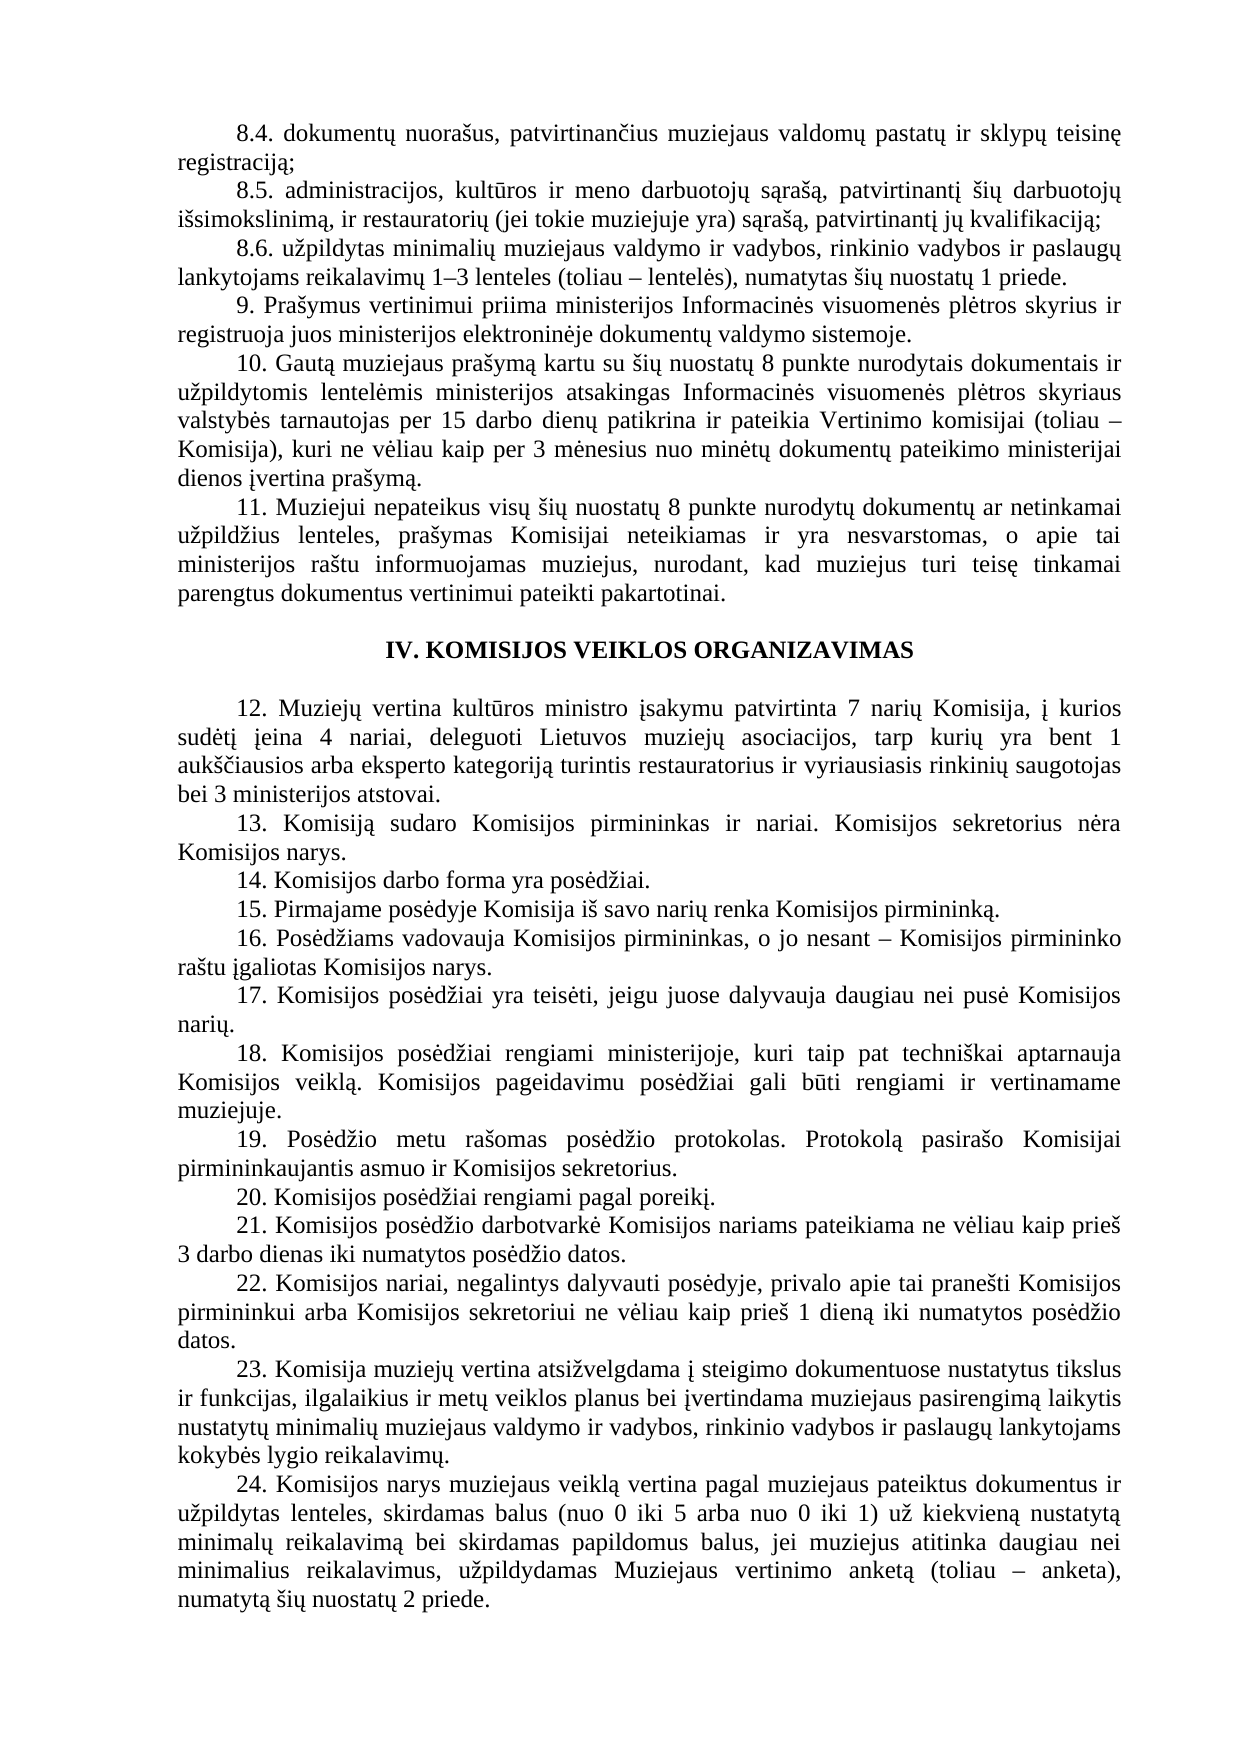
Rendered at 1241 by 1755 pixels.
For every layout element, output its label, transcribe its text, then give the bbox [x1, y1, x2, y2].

text 8.5. administracijos, kultūros ir meno darbuotojų sąrašą, patvirtinantį šių darbuotojų išsimokslinimą, ir restauratorių (jei tokie muziejuje yra) sąrašą, patvirtinantį jų kvalifikaciją; [177, 176, 1122, 233]
text 12. Muziejų vertina kultūros ministro įsakymu patvirtinta 7 narių Komisija, į kurios sudėtį įeina 4 nariai, deleguoti Lietuvos muziejų asociacijos, tarp kurių yra bent 1 aukščiausios arba eksperto kategoriją turintis restauratorius ir vyriausiasis rinkinių saugotojas bei 3 ministerijos atstovai. [177, 693, 1122, 808]
text 11. Muziejui nepateikus visų šių nuostatų 8 punkte nurodytų dokumentų ar netinkamai užpildžius lenteles, prašymas Komisijai neteikiamas ir yra nesvarstomas, o apie tai ministerijos raštu informuojamas muziejus, nurodant, kad muziejus turi teisę tinkamai parengtus dokumentus vertinimui pateikti pakartotinai. [177, 492, 1122, 607]
text 8.6. užpildytas minimalių muziejaus valdymo ir vadybos, rinkinio vadybos ir paslaugų lankytojams reikalavimų 1–3 lenteles (toliau – lentelės), numatytas šių nuostatų 1 priede. [177, 233, 1122, 291]
text 8.4. dokumentų nuorašus, patvirtinančius muziejaus valdomų pastatų ir sklypų teisinę registraciją; [177, 118, 1122, 176]
text 18. Komisijos posėdžiai rengiami ministerijoje, kuri taip pat techniškai aptarnauja Komisijos veiklą. Komisijos pageidavimu posėdžiai gali būti rengiami ir vertinamame muziejuje. [177, 1038, 1122, 1124]
text 10. Gautą muziejaus prašymą kartu su šių nuostatų 8 punkte nurodytais dokumentais ir užpildytomis lentelėmis ministerijos atsakingas Informacinės visuomenės plėtros skyriaus valstybės tarnautojas per 15 darbo dienų patikrina ir pateikia Vertinimo komisijai (toliau – Komisija), kuri ne vėliau kaip per 3 mėnesius nuo minėtų dokumentų pateikimo ministerijai dienos įvertina prašymą. [177, 348, 1122, 492]
text IV. KOMISIJOS VEIKLOS ORGANIZAVIMAS [177, 636, 1122, 664]
text 23. Komisija muziejų vertina atsižvelgdama į steigimo dokumentuose nustatytus tikslus ir funkcijas, ilgalaikius ir metų veiklos planus bei įvertindama muziejaus pasirengimą laikytis nustatytų minimalių muziejaus valdymo ir vadybos, rinkinio vadybos ir paslaugų lankytojams kokybės lygio reikalavimų. [177, 1354, 1122, 1469]
text 19. Posėdžio metu rašomas posėdžio protokolas. Protokolą pasirašo Komisijai pirmininkaujantis asmuo ir Komisijos sekretorius. [177, 1124, 1122, 1182]
text 24. Komisijos narys muziejaus veiklą vertina pagal muziejaus pateiktus dokumentus ir užpildytas lenteles, skirdamas balus (nuo 0 iki 5 arba nuo 0 iki 1) už kiekvieną nustatytą minimalų reikalavimą bei skirdamas papildomus balus, jei muziejus atitinka daugiau nei minimalius reikalavimus, užpildydamas Muziejaus vertinimo anketą (toliau – anketa), numatytą šių nuostatų 2 priede. [177, 1469, 1122, 1613]
text 14. Komisijos darbo forma yra posėdžiai. [177, 866, 1122, 894]
text 22. Komisijos nariai, negalintys dalyvauti posėdyje, privalo apie tai pranešti Komisijos pirmininkui arba Komisijos sekretoriui ne vėliau kaip prieš 1 dieną iki numatytos posėdžio datos. [177, 1268, 1122, 1354]
text 16. Posėdžiams vadovauja Komisijos pirmininkas, o jo nesant – Komisijos pirmininko raštu įgaliotas Komisijos narys. [177, 923, 1122, 981]
text 13. Komisiją sudaro Komisijos pirmininkas ir nariai. Komisijos sekretorius nėra Komisijos narys. [177, 808, 1122, 866]
text 21. Komisijos posėdžio darbotvarkė Komisijos nariams pateikiama ne vėliau kaip prieš 3 darbo dienas iki numatytos posėdžio datos. [177, 1211, 1122, 1268]
text 9. Prašymus vertinimui priima ministerijos Informacinės visuomenės plėtros skyrius ir registruoja juos ministerijos elektroninėje dokumentų valdymo sistemoje. [177, 291, 1122, 348]
text 20. Komisijos posėdžiai rengiami pagal poreikį. [177, 1182, 1122, 1211]
text 15. Pirmajame posėdyje Komisija iš savo narių renka Komisijos pirmininką. [177, 894, 1122, 923]
text 17. Komisijos posėdžiai yra teisėti, jeigu juose dalyvauja daugiau nei pusė Komisijos narių. [177, 981, 1122, 1038]
